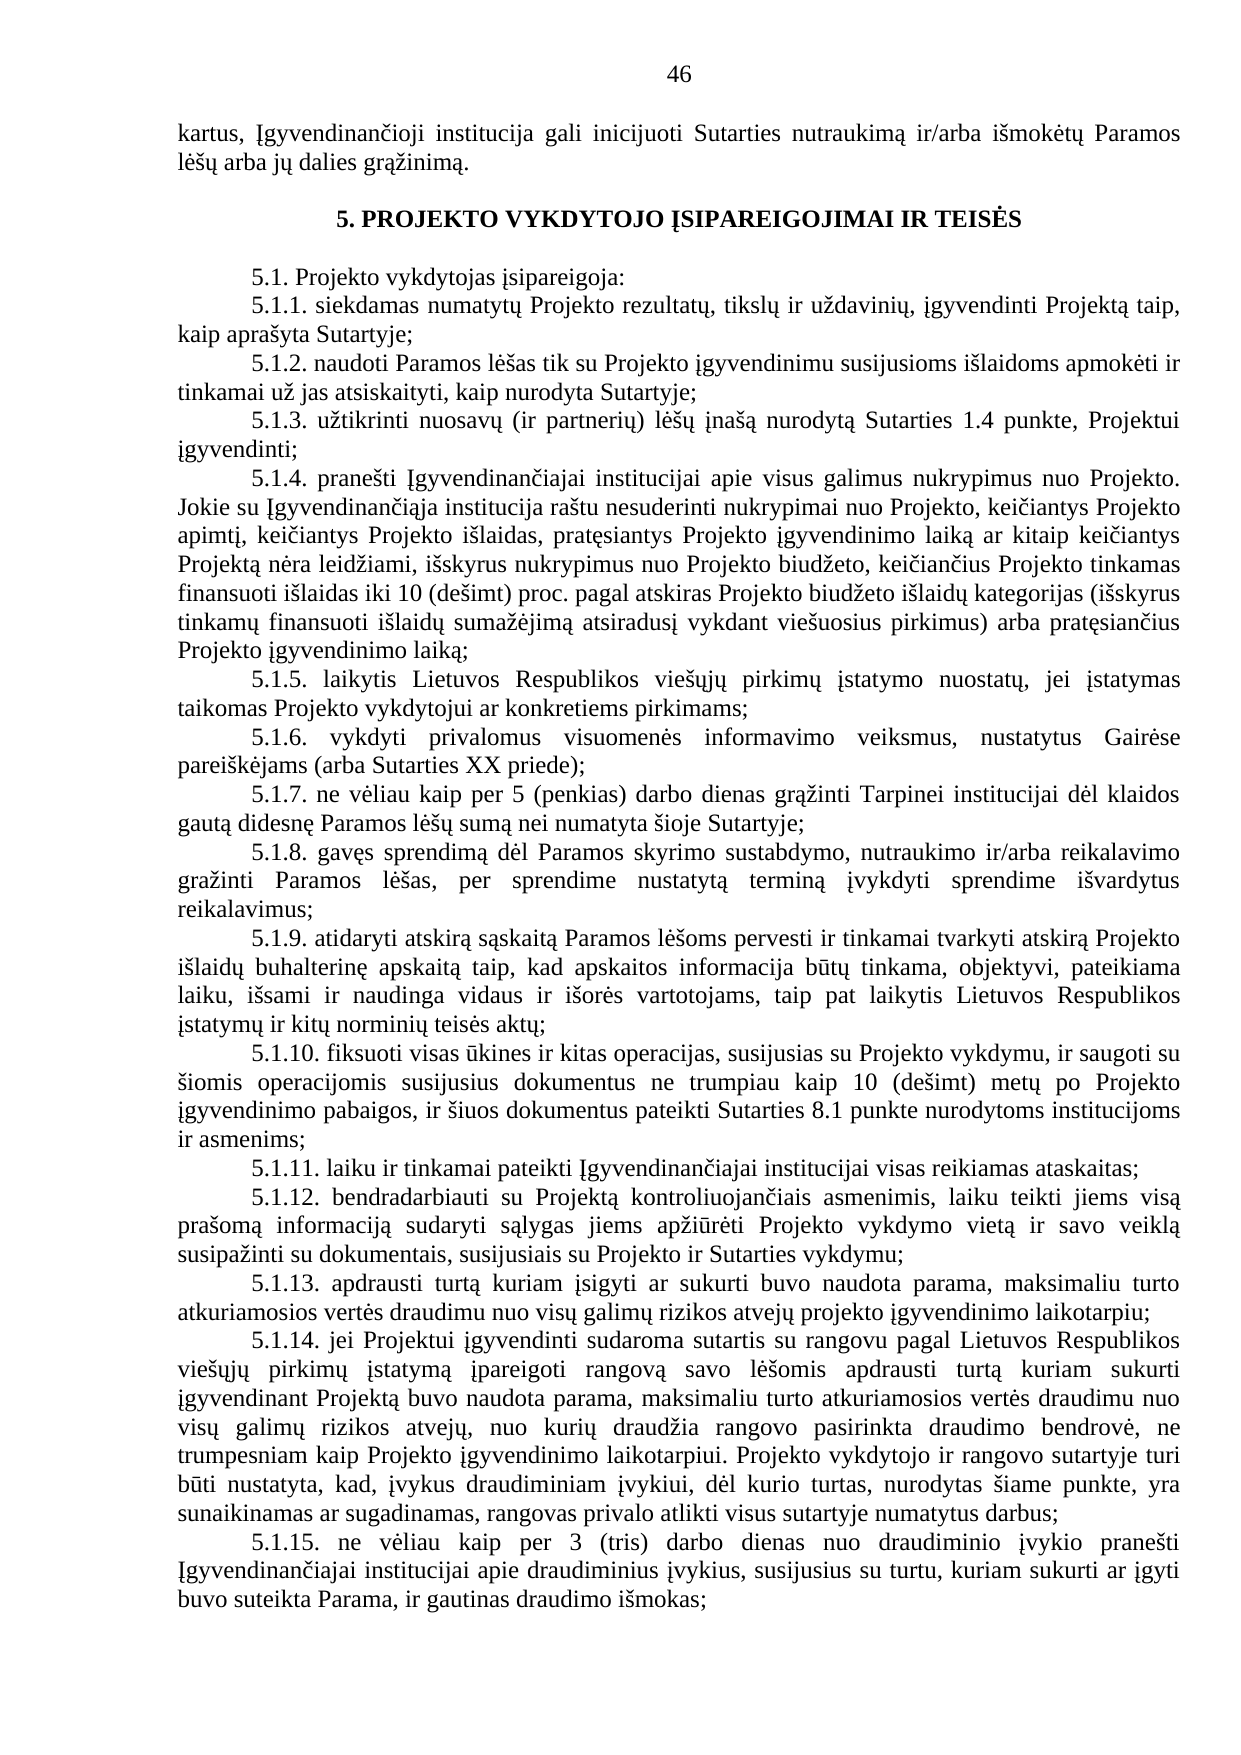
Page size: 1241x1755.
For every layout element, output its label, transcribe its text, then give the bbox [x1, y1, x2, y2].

text 5.1.2. naudoti Paramos lėšas tik su Projekto įgyvendinimu susijusioms išlaidoms apmokėti ir tinkamai už jas atsiskaityti, kaip nurodyta Sutartyje; [177, 348, 1181, 406]
text 5.1.11. laiku ir tinkamai pateikti Įgyvendinančiajai institucijai visas reikiamas ataskaitas; [177, 1153, 1181, 1182]
text 5.1. Projekto vykdytojas įsipareigoja: [177, 262, 1181, 291]
text 5.1.4. pranešti Įgyvendinančiajai institucijai apie visus galimus nukrypimus nuo Projekto. Jokie su Įgyvendinančiąja institucija raštu nesuderinti nukrypimai nuo Projekto, keičiantys Projekto apimtį, keičiantys Projekto išlaidas, pratęsiantys Projekto įgyvendinimo laiką ar kitaip keičiantys Projektą nėra leidžiami, išskyrus nukrypimus nuo Projekto biudžeto, keičiančius Projekto tinkamas finansuoti išlaidas iki 10 (dešimt) proc. pagal atskiras Projekto biudžeto išlaidų kategorijas (išskyrus tinkamų finansuoti išlaidų sumažėjimą atsiradusį vykdant viešuosius pirkimus) arba pratęsiančius Projekto įgyvendinimo laiką; [177, 463, 1181, 664]
text 5.1.12. bendradarbiauti su Projektą kontroliuojančiais asmenimis, laiku teikti jiems visą prašomą informaciją sudaryti sąlygas jiems apžiūrėti Projekto vykdymo vietą ir savo veiklą susipažinti su dokumentais, susijusiais su Projekto ir Sutarties vykdymu; [177, 1182, 1181, 1268]
text 5.1.1. siekdamas numatytų Projekto rezultatų, tikslų ir uždavinių, įgyvendinti Projektą taip, kaip aprašyta Sutartyje; [177, 291, 1181, 348]
text 5.1.13. apdrausti turtą kuriam įsigyti ar sukurti buvo naudota parama, maksimaliu turto atkuriamosios vertės draudimu nuo visų galimų rizikos atvejų projekto įgyvendinimo laikotarpiu; [177, 1268, 1181, 1326]
text 5. PROJEKTO VYKDYTOJO ĮSIPAREIGOJIMAI IR TEISĖS [177, 204, 1181, 233]
text 5.1.8. gavęs sprendimą dėl Paramos skyrimo sustabdymo, nutraukimo ir/arba reikalavimo gražinti Paramos lėšas, per sprendime nustatytą terminą įvykdyti sprendime išvardytus reikalavimus; [177, 837, 1181, 923]
text 5.1.3. užtikrinti nuosavų (ir partnerių) lėšų įnašą nurodytą Sutarties 1.4 punkte, Projektui įgyvendinti; [177, 406, 1181, 463]
text 5.1.5. laikytis Lietuvos Respublikos viešųjų pirkimų įstatymo nuostatų, jei įstatymas taikomas Projekto vykdytojui ar konkretiems pirkimams; [177, 664, 1181, 722]
text 5.1.10. fiksuoti visas ūkines ir kitas operacijas, susijusias su Projekto vykdymu, ir saugoti su šiomis operacijomis susijusius dokumentus ne trumpiau kaip 10 (dešimt) metų po Projekto įgyvendinimo pabaigos, ir šiuos dokumentus pateikti Sutarties 8.1 punkte nurodytoms institucijoms ir asmenims; [177, 1038, 1181, 1153]
text 5.1.9. atidaryti atskirą sąskaitą Paramos lėšoms pervesti ir tinkamai tvarkyti atskirą Projekto išlaidų buhalterinę apskaitą taip, kad apskaitos informacija būtų tinkama, objektyvi, pateikiama laiku, išsami ir naudinga vidaus ir išorės vartotojams, taip pat laikytis Lietuvos Respublikos įstatymų ir kitų norminių teisės aktų; [177, 923, 1181, 1038]
text 5.1.14. jei Projektui įgyvendinti sudaroma sutartis su rangovu pagal Lietuvos Respublikos viešųjų pirkimų įstatymą įpareigoti rangovą savo lėšomis apdrausti turtą kuriam sukurti įgyvendinant Projektą buvo naudota parama, maksimaliu turto atkuriamosios vertės draudimu nuo visų galimų rizikos atvejų, nuo kurių draudžia rangovo pasirinkta draudimo bendrovė, ne trumpesniam kaip Projekto įgyvendinimo laikotarpiui. Projekto vykdytojo ir rangovo sutartyje turi būti nustatyta, kad, įvykus draudiminiam įvykiui, dėl kurio turtas, nurodytas šiame punkte, yra sunaikinamas ar sugadinamas, rangovas privalo atlikti visus sutartyje numatytus darbus; [177, 1326, 1181, 1527]
text kartus, Įgyvendinančioji institucija gali inicijuoti Sutarties nutraukimą ir/arba išmokėtų Paramos lėšų arba jų dalies grąžinimą. [177, 118, 1181, 176]
text 5.1.15. ne vėliau kaip per 3 (tris) darbo dienas nuo draudiminio įvykio pranešti Įgyvendinančiajai institucijai apie draudiminius įvykius, susijusius su turtu, kuriam sukurti ar įgyti buvo suteikta Parama, ir gautinas draudimo išmokas; [177, 1527, 1181, 1613]
text 5.1.7. ne vėliau kaip per 5 (penkias) darbo dienas grąžinti Tarpinei institucijai dėl klaidos gautą didesnę Paramos lėšų sumą nei numatyta šioje Sutartyje; [177, 779, 1181, 837]
text 5.1.6. vykdyti privalomus visuomenės informavimo veiksmus, nustatytus Gairėse pareiškėjams (arba Sutarties XX priede); [177, 722, 1181, 779]
